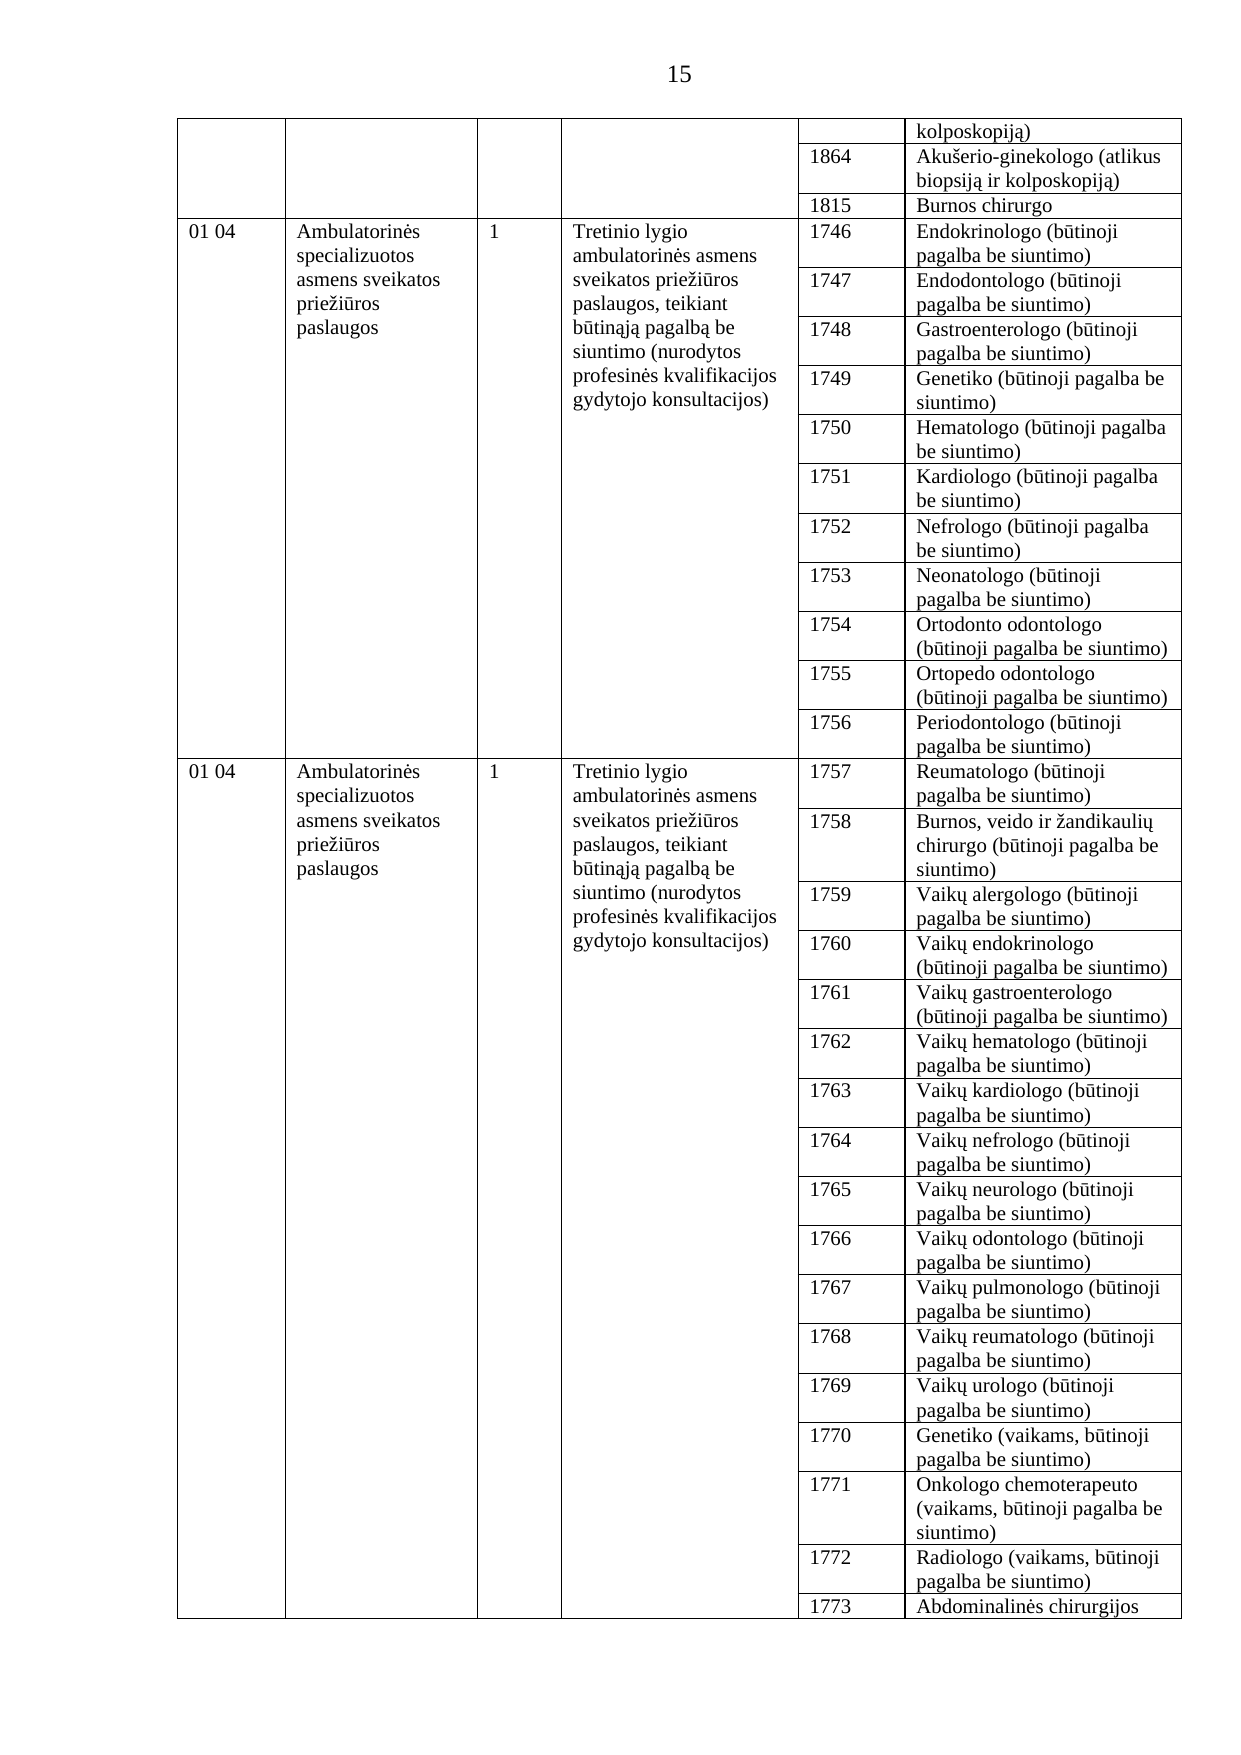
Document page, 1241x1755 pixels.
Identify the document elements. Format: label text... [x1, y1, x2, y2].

table_cell 1753 [799, 563, 904, 611]
table_cell Abdominalinės chirurgijos [906, 1594, 1181, 1618]
table_cell 1773 [799, 1594, 904, 1618]
table_cell Vaikų nefrologo (būtinoji pagalba be siuntimo) [906, 1128, 1181, 1176]
table_cell 1746 [799, 219, 904, 267]
table_cell Radiologo (vaikams, būtinoji pagalba be siuntimo) [906, 1545, 1181, 1593]
table_cell Tretinio lygio ambulatorinės asmens sveikatos priežiūros paslaugos, teikiant būtinąją pagalbą be siuntimo (nurodytos profesinės kvalifikacijos gydytojo konsultacijos) [562, 219, 798, 758]
table_cell Vaikų neurologo (būtinoji pagalba be siuntimo) [906, 1177, 1181, 1225]
table_cell 1748 [799, 317, 904, 365]
table_cell [478, 119, 561, 217]
table_cell 1770 [799, 1423, 904, 1471]
table_cell Hematologo (būtinoji pagalba be siuntimo) [906, 415, 1181, 463]
table_cell kolposkopiją) [906, 119, 1181, 143]
table_cell 01 04 [178, 759, 285, 1618]
table_cell 1757 [799, 759, 904, 807]
table_cell 1761 [799, 980, 904, 1028]
table_cell [286, 119, 477, 217]
table_cell Vaikų alergologo (būtinoji pagalba be siuntimo) [906, 882, 1181, 930]
table_cell 1771 [799, 1472, 904, 1544]
table_cell Vaikų reumatologo (būtinoji pagalba be siuntimo) [906, 1324, 1181, 1372]
table_cell 1758 [799, 809, 904, 881]
table_cell 1 [478, 759, 561, 1618]
table_cell 1763 [799, 1079, 904, 1127]
table_cell 1864 [799, 144, 904, 192]
table_cell 1750 [799, 415, 904, 463]
table_cell Vaikų endokrinologo (būtinoji pagalba be siuntimo) [906, 931, 1181, 979]
table_cell [562, 119, 798, 217]
table_cell Vaikų kardiologo (būtinoji pagalba be siuntimo) [906, 1079, 1181, 1127]
table_cell 01 04 [178, 219, 285, 758]
table_cell 1752 [799, 514, 904, 562]
table_cell Neonatologo (būtinoji pagalba be siuntimo) [906, 563, 1181, 611]
table_cell 1751 [799, 464, 904, 512]
table_cell Akušerio-ginekologo (atlikus biopsiją ir kolposkopiją) [906, 144, 1181, 192]
table_cell 1767 [799, 1275, 904, 1323]
table_cell 1762 [799, 1029, 904, 1077]
table_cell Genetiko (būtinoji pagalba be siuntimo) [906, 366, 1181, 414]
table_cell Endokrinologo (būtinoji pagalba be siuntimo) [906, 219, 1181, 267]
table_cell Tretinio lygio ambulatorinės asmens sveikatos priežiūros paslaugos, teikiant būtinąją pagalbą be siuntimo (nurodytos profesinės kvalifikacijos gydytojo konsultacijos) [562, 759, 798, 1618]
table_cell 1760 [799, 931, 904, 979]
table_cell 1766 [799, 1226, 904, 1274]
table_cell 1759 [799, 882, 904, 930]
table_cell Vaikų odontologo (būtinoji pagalba be siuntimo) [906, 1226, 1181, 1274]
table_cell 1754 [799, 612, 904, 660]
table_cell 1 [478, 219, 561, 758]
table_cell 1772 [799, 1545, 904, 1593]
table_cell 1764 [799, 1128, 904, 1176]
table_cell Gastroenterologo (būtinoji pagalba be siuntimo) [906, 317, 1181, 365]
table_cell 1815 [799, 194, 904, 217]
table_cell Ortopedo odontologo (būtinoji pagalba be siuntimo) [906, 661, 1181, 709]
table_cell 1756 [799, 710, 904, 758]
table_cell Periodontologo (būtinoji pagalba be siuntimo) [906, 710, 1181, 758]
table_cell [799, 119, 904, 143]
table_cell Kardiologo (būtinoji pagalba be siuntimo) [906, 464, 1181, 512]
table_cell Reumatologo (būtinoji pagalba be siuntimo) [906, 759, 1181, 807]
table_cell 1765 [799, 1177, 904, 1225]
table_cell Vaikų hematologo (būtinoji pagalba be siuntimo) [906, 1029, 1181, 1077]
table_cell 1769 [799, 1374, 904, 1422]
table_cell Ortodonto odontologo (būtinoji pagalba be siuntimo) [906, 612, 1181, 660]
table_cell Vaikų urologo (būtinoji pagalba be siuntimo) [906, 1374, 1181, 1422]
table_cell Ambulatorinės specializuotos asmens sveikatos priežiūros paslaugos [286, 759, 477, 1618]
table_cell 1755 [799, 661, 904, 709]
table_cell 1749 [799, 366, 904, 414]
table_cell Endodontologo (būtinoji pagalba be siuntimo) [906, 268, 1181, 316]
table_cell Nefrologo (būtinoji pagalba be siuntimo) [906, 514, 1181, 562]
table_cell 1747 [799, 268, 904, 316]
table_cell Vaikų pulmonologo (būtinoji pagalba be siuntimo) [906, 1275, 1181, 1323]
table_cell Burnos, veido ir žandikaulių chirurgo (būtinoji pagalba be siuntimo) [906, 809, 1181, 881]
table_cell Ambulatorinės specializuotos asmens sveikatos priežiūros paslaugos [286, 219, 477, 758]
table_cell [178, 119, 285, 217]
table_cell 1768 [799, 1324, 904, 1372]
table_cell Burnos chirurgo [906, 194, 1181, 217]
table_cell Genetiko (vaikams, būtinoji pagalba be siuntimo) [906, 1423, 1181, 1471]
table_cell Vaikų gastroenterologo (būtinoji pagalba be siuntimo) [906, 980, 1181, 1028]
table_cell Onkologo chemoterapeuto (vaikams, būtinoji pagalba be siuntimo) [906, 1472, 1181, 1544]
